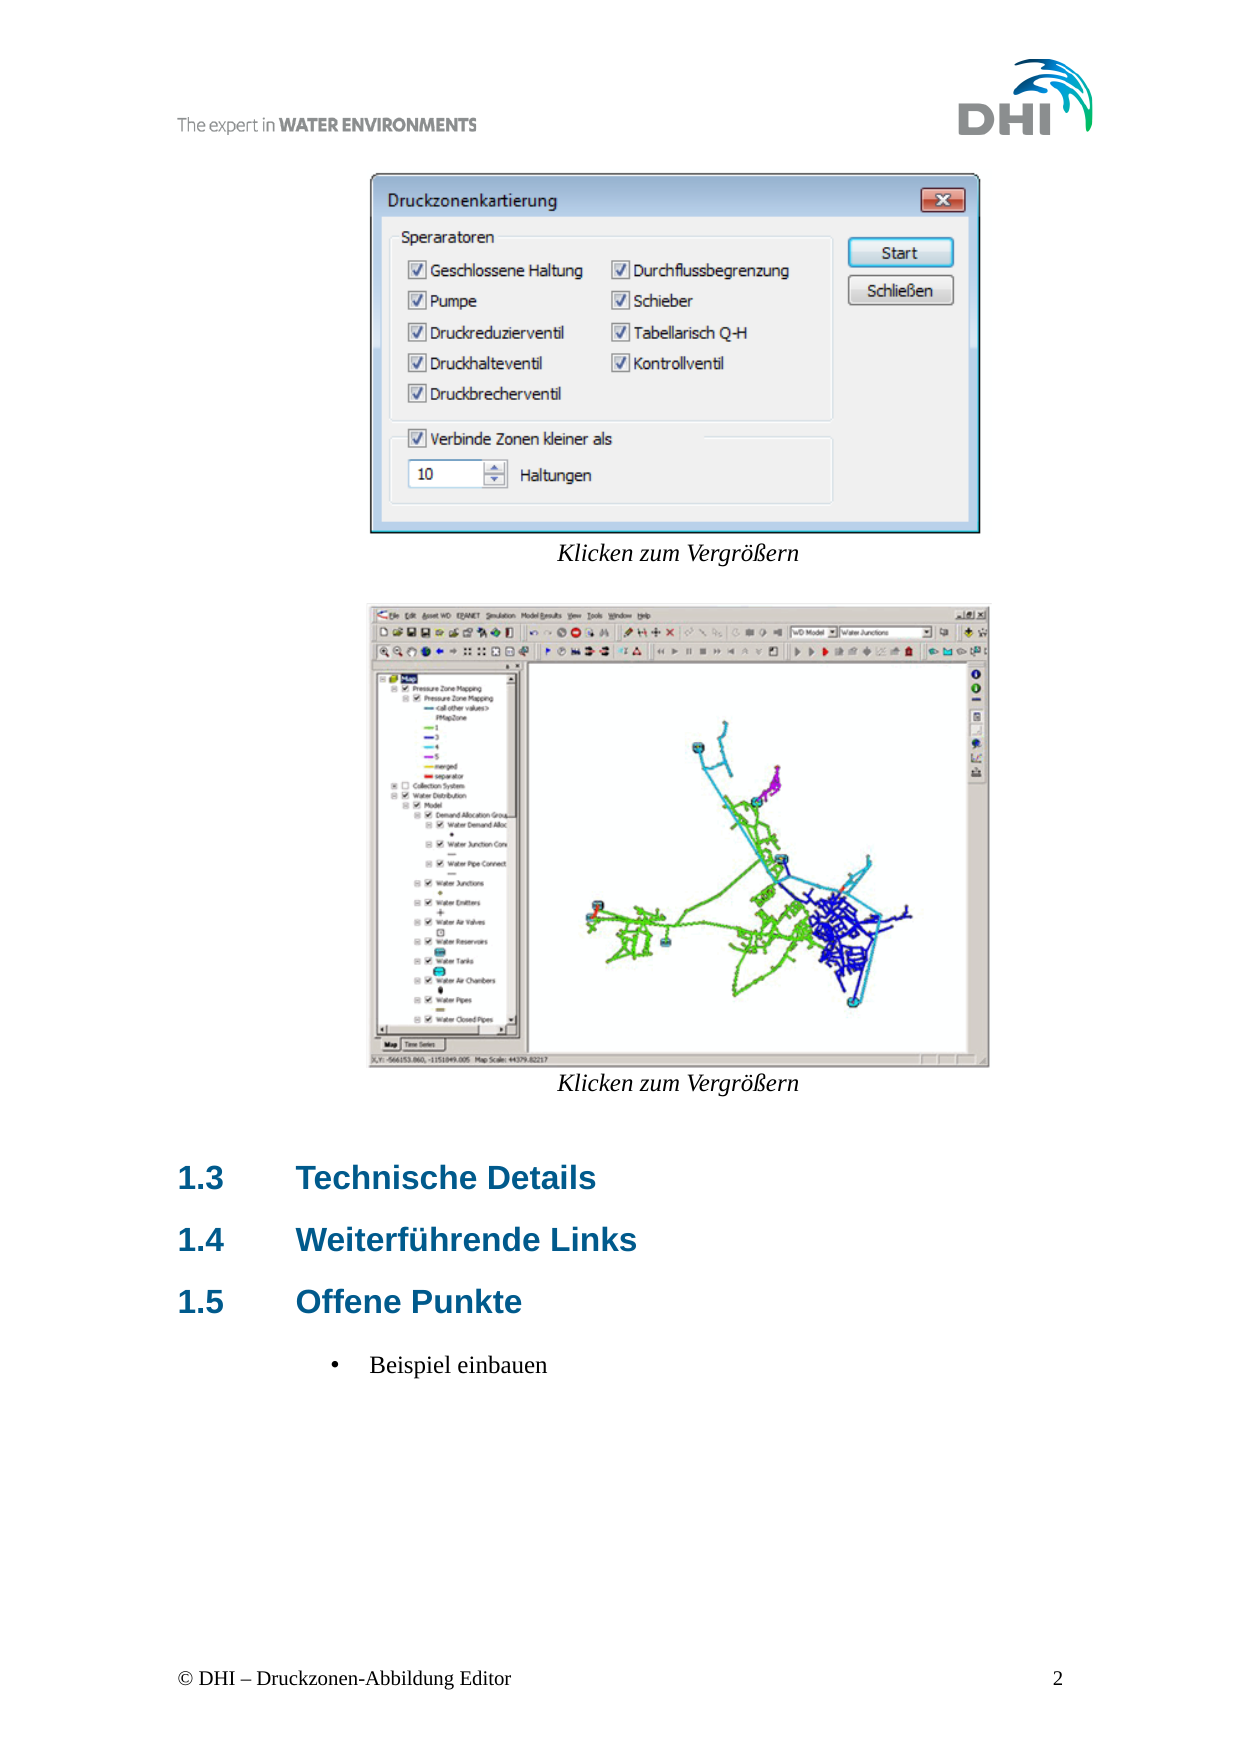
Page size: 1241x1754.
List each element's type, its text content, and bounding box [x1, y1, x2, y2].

text Klicken zum Vergrößern [367, 1068, 992, 1097]
subtitle Offene Punkte [177, 1282, 1063, 1321]
picture [366, 603, 992, 1068]
picture [366, 169, 992, 538]
subtitle Weiterführende Links [177, 1220, 1063, 1258]
picture [177, 117, 477, 135]
text Klicken zum Vergrößern [367, 538, 992, 567]
list Beispiel einbauen [339, 1350, 1063, 1379]
picture [958, 59, 1093, 135]
subtitle Technische Details [177, 1157, 1063, 1196]
